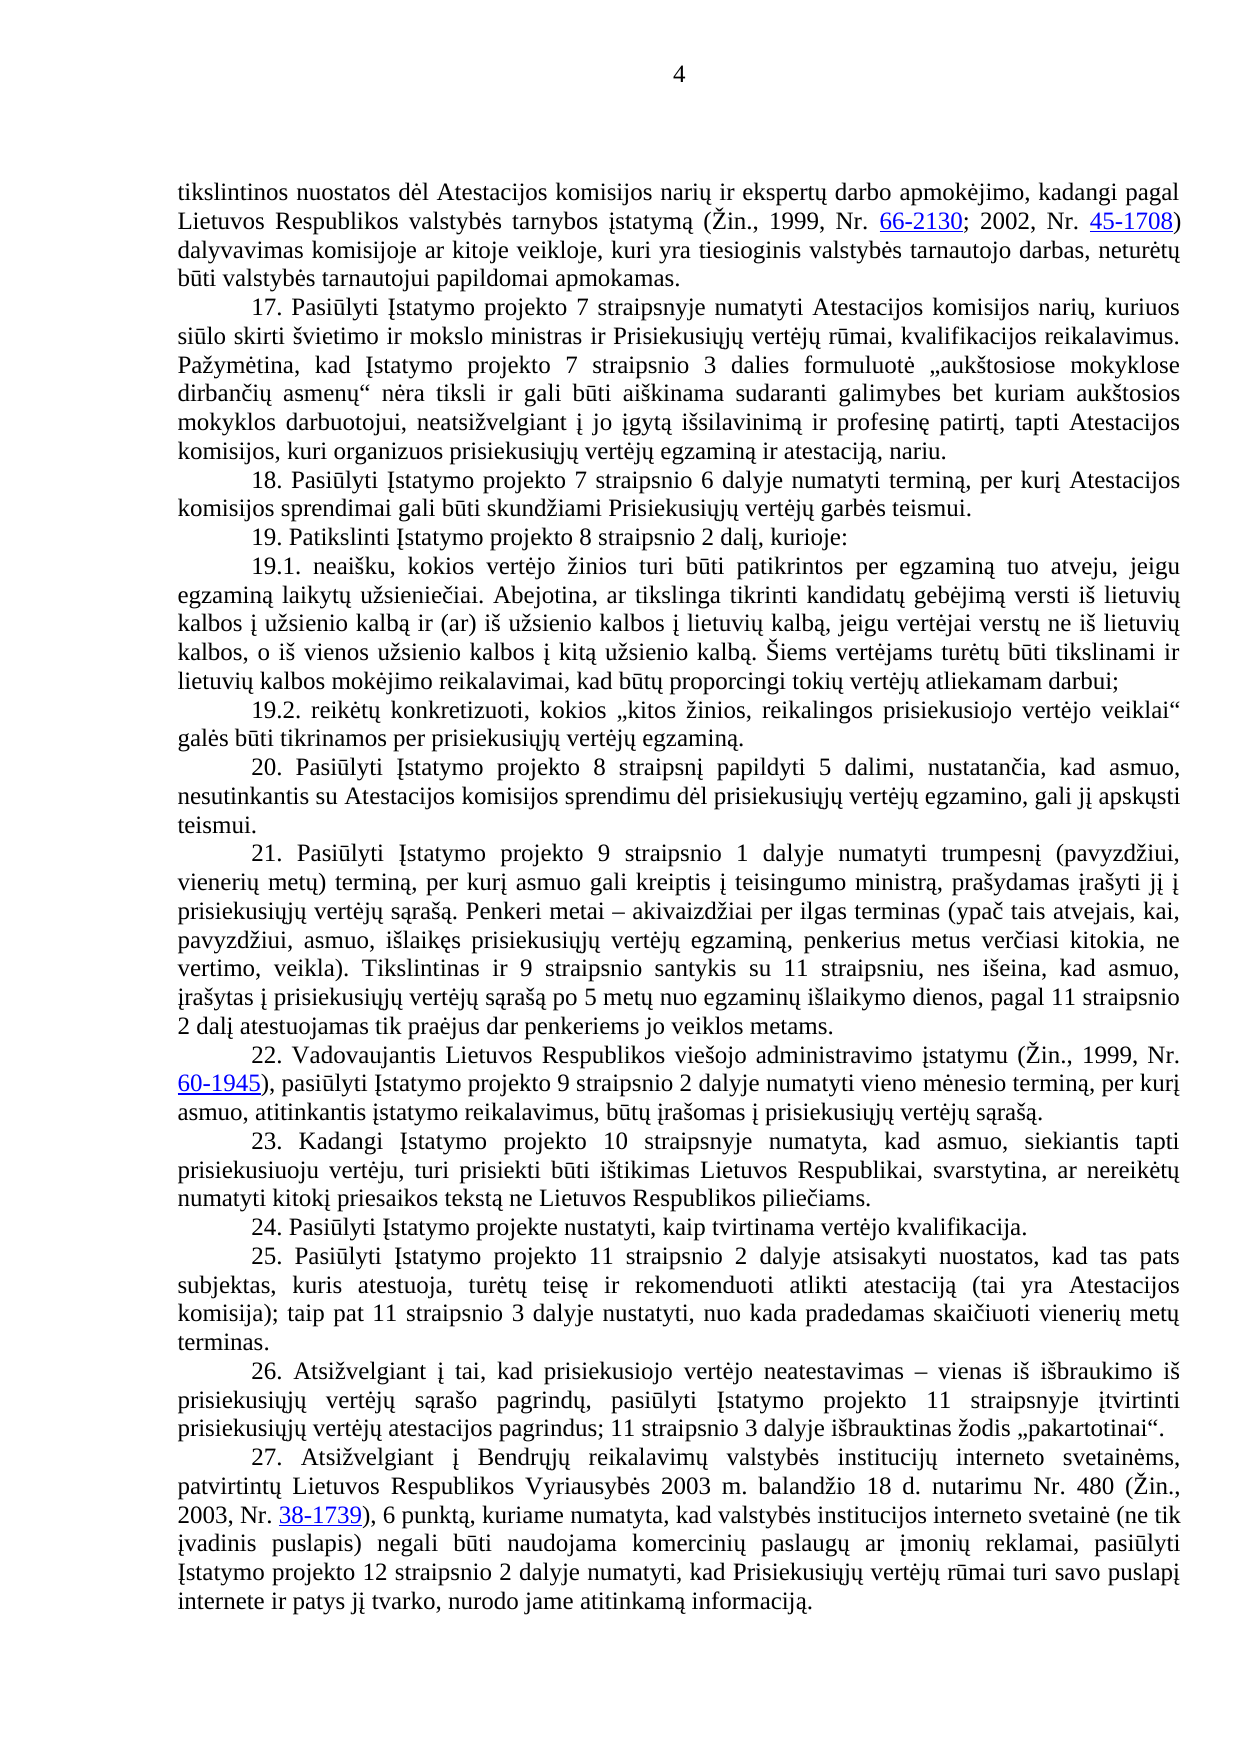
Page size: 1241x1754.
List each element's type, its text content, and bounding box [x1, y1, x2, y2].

text 27. Atsižvelgiant į Bendrųjų reikalavimų valstybės institucijų interneto svetainėms, patvirtintų Lietuvos Respublikos Vyriausybės 2003 m. balandžio 18 d. nutarimu Nr. 480 (Žin., 2003, Nr. 38-1739), 6 punktą, kuriame numatyta, kad valstybės institucijos interneto svetainė (ne tik įvadinis puslapis) negali būti naudojama komercinių paslaugų ar įmonių reklamai, pasiūlyti Įstatymo projekto 12 straipsnio 2 dalyje numatyti, kad Prisiekusiųjų vertėjų rūmai turi savo puslapį internete ir patys jį tvarko, nurodo jame atitinkamą informaciją. [177, 1442, 1181, 1615]
text 23. Kadangi Įstatymo projekto 10 straipsnyje numatyta, kad asmuo, siekiantis tapti prisiekusiuoju vertėju, turi prisiekti būti ištikimas Lietuvos Respublikai, svarstytina, ar nereikėtų numatyti kitokį priesaikos tekstą ne Lietuvos Respublikos piliečiams. [177, 1126, 1181, 1212]
text 19.2. reikėtų konkretizuoti, kokios „kitos žinios, reikalingos prisiekusiojo vertėjo veiklai“ galės būti tikrinamos per prisiekusiųjų vertėjų egzaminą. [177, 695, 1181, 752]
text 18. Pasiūlyti Įstatymo projekto 7 straipsnio 6 dalyje numatyti terminą, per kurį Atestacijos komisijos sprendimai gali būti skundžiami Prisiekusiųjų vertėjų garbės teismui. [177, 465, 1181, 522]
text 19.1. neaišku, kokios vertėjo žinios turi būti patikrintos per egzaminą tuo atveju, jeigu egzaminą laikytų užsieniečiai. Abejotina, ar tikslinga tikrinti kandidatų gebėjimą versti iš lietuvių kalbos į užsienio kalbą ir (ar) iš užsienio kalbos į lietuvių kalbą, jeigu vertėjai verstų ne iš lietuvių kalbos, o iš vienos užsienio kalbos į kitą užsienio kalbą. Šiems vertėjams turėtų būti tikslinami ir lietuvių kalbos mokėjimo reikalavimai, kad būtų proporcingi tokių vertėjų atliekamam darbui; [177, 551, 1181, 695]
text tikslintinos nuostatos dėl Atestacijos komisijos narių ir ekspertų darbo apmokėjimo, kadangi pagal Lietuvos Respublikos valstybės tarnybos įstatymą (Žin., 1999, Nr. 66-2130; 2002, Nr. 45-1708) dalyvavimas komisijoje ar kitoje veikloje, kuri yra tiesioginis valstybės tarnautojo darbas, neturėtų būti valstybės tarnautojui papildomai apmokamas. [177, 177, 1181, 292]
text 26. Atsižvelgiant į tai, kad prisiekusiojo vertėjo neatestavimas – vienas iš išbraukimo iš prisiekusiųjų vertėjų sąrašo pagrindų, pasiūlyti Įstatymo projekto 11 straipsnyje įtvirtinti prisiekusiųjų vertėjų atestacijos pagrindus; 11 straipsnio 3 dalyje išbrauktinas žodis „pakartotinai“. [177, 1356, 1181, 1442]
text 24. Pasiūlyti Įstatymo projekte nustatyti, kaip tvirtinama vertėjo kvalifikacija. [177, 1212, 1181, 1241]
text 22. Vadovaujantis Lietuvos Respublikos viešojo administravimo įstatymu (Žin., 1999, Nr. 60-1945), pasiūlyti Įstatymo projekto 9 straipsnio 2 dalyje numatyti vieno mėnesio terminą, per kurį asmuo, atitinkantis įstatymo reikalavimus, būtų įrašomas į prisiekusiųjų vertėjų sąrašą. [177, 1040, 1181, 1126]
text 25. Pasiūlyti Įstatymo projekto 11 straipsnio 2 dalyje atsisakyti nuostatos, kad tas pats subjektas, kuris atestuoja, turėtų teisę ir rekomenduoti atlikti atestaciją (tai yra Atestacijos komisija); taip pat 11 straipsnio 3 dalyje nustatyti, nuo kada pradedamas skaičiuoti vienerių metų terminas. [177, 1241, 1181, 1356]
text 19. Patikslinti Įstatymo projekto 8 straipsnio 2 dalį, kurioje: [177, 522, 1181, 551]
text 20. Pasiūlyti Įstatymo projekto 8 straipsnį papildyti 5 dalimi, nustatančia, kad asmuo, nesutinkantis su Atestacijos komisijos sprendimu dėl prisiekusiųjų vertėjų egzamino, gali jį apskųsti teismui. [177, 752, 1181, 838]
text 21. Pasiūlyti Įstatymo projekto 9 straipsnio 1 dalyje numatyti trumpesnį (pavyzdžiui, vienerių metų) terminą, per kurį asmuo gali kreiptis į teisingumo ministrą, prašydamas įrašyti jį į prisiekusiųjų vertėjų sąrašą. Penkeri metai – akivaizdžiai per ilgas terminas (ypač tais atvejais, kai, pavyzdžiui, asmuo, išlaikęs prisiekusiųjų vertėjų egzaminą, penkerius metus verčiasi kitokia, ne vertimo, veikla). Tikslintinas ir 9 straipsnio santykis su 11 straipsniu, nes išeina, kad asmuo, įrašytas į prisiekusiųjų vertėjų sąrašą po 5 metų nuo egzaminų išlaikymo dienos, pagal 11 straipsnio 2 dalį atestuojamas tik praėjus dar penkeriems jo veiklos metams. [177, 838, 1181, 1040]
text 17. Pasiūlyti Įstatymo projekto 7 straipsnyje numatyti Atestacijos komisijos narių, kuriuos siūlo skirti švietimo ir mokslo ministras ir Prisiekusiųjų vertėjų rūmai, kvalifikacijos reikalavimus. Pažymėtina, kad Įstatymo projekto 7 straipsnio 3 dalies formuluotė „aukštosiose mokyklose dirbančių asmenų“ nėra tiksli ir gali būti aiškinama sudaranti galimybes bet kuriam aukštosios mokyklos darbuotojui, neatsižvelgiant į jo įgytą išsilavinimą ir profesinę patirtį, tapti Atestacijos komisijos, kuri organizuos prisiekusiųjų vertėjų egzaminą ir atestaciją, nariu. [177, 292, 1181, 465]
